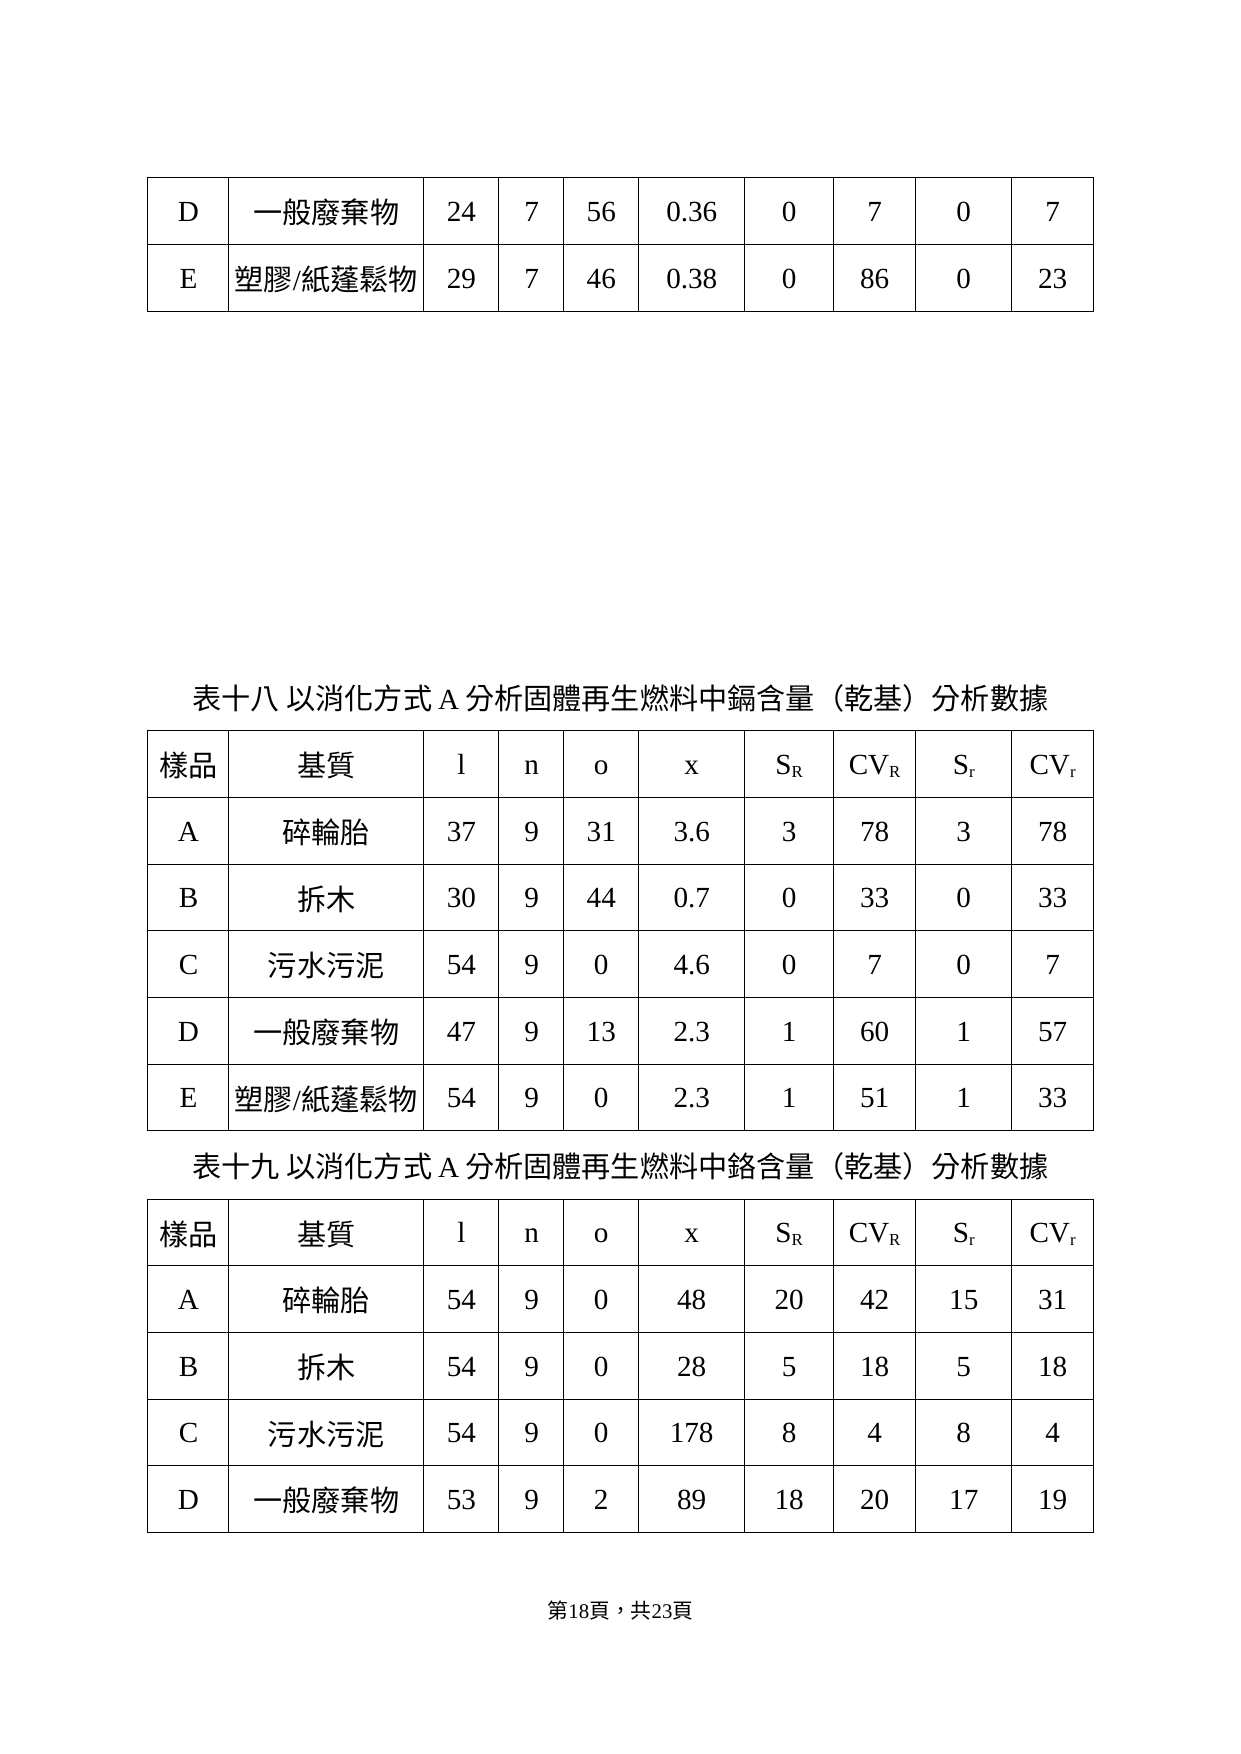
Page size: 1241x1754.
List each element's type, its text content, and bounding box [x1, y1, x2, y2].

table_header x [639, 731, 744, 797]
table_cell 1 [916, 998, 1011, 1063]
table_cell 17 [916, 1466, 1011, 1532]
table_cell 7 [499, 245, 563, 311]
table_cell A [148, 1266, 228, 1332]
table_cell 37 [424, 798, 498, 863]
table_cell 0 [916, 178, 1011, 244]
table_cell 7 [1012, 178, 1093, 244]
table_cell 3 [745, 798, 833, 863]
table_header SR [745, 731, 833, 797]
table_cell 56 [564, 178, 638, 244]
table_cell 0.36 [639, 178, 744, 244]
table_cell 33 [834, 865, 915, 930]
table_header o [564, 731, 638, 797]
table_cell 0 [745, 865, 833, 930]
table_cell D [148, 178, 228, 244]
table_header n [499, 1200, 563, 1265]
text 表十八 以消化方式A分析固體再生燃料中鎘含量（乾基）分析數據 [148, 675, 1092, 718]
table_header o [564, 1200, 638, 1265]
table_cell 8 [916, 1400, 1011, 1465]
table_cell 44 [564, 865, 638, 930]
table_cell 9 [499, 1400, 563, 1465]
table_cell A [148, 798, 228, 863]
table_header SR [745, 1200, 833, 1265]
table_cell 污水污泥 [229, 1400, 423, 1465]
table_cell 18 [834, 1333, 915, 1398]
table_cell 86 [834, 245, 915, 311]
table_cell 7 [499, 178, 563, 244]
table_cell 0 [564, 1065, 638, 1130]
table_cell 48 [639, 1266, 744, 1332]
table_cell 7 [834, 178, 915, 244]
table_header CVR [834, 731, 915, 797]
table_cell 31 [564, 798, 638, 863]
table_cell 0 [564, 1333, 638, 1398]
table_cell 塑膠/紙蓬鬆物 [229, 245, 423, 311]
table_cell 9 [499, 798, 563, 863]
table_cell 9 [499, 1065, 563, 1130]
table_cell 57 [1012, 998, 1093, 1063]
table_cell C [148, 1400, 228, 1465]
table_cell 拆木 [229, 1333, 423, 1398]
table_header CVR [834, 1200, 915, 1265]
table_cell 24 [424, 178, 498, 244]
table_header Sr [916, 731, 1011, 797]
table_cell B [148, 1333, 228, 1398]
table_cell 53 [424, 1466, 498, 1532]
table_cell C [148, 931, 228, 997]
table_header n [499, 731, 563, 797]
table_cell 13 [564, 998, 638, 1063]
table_cell 一般廢棄物 [229, 998, 423, 1063]
table_cell 60 [834, 998, 915, 1063]
table_cell 9 [499, 1333, 563, 1398]
table_cell 46 [564, 245, 638, 311]
table_cell 54 [424, 1065, 498, 1130]
table_header 基質 [229, 731, 423, 797]
table_cell 9 [499, 1266, 563, 1332]
table_cell 塑膠/紙蓬鬆物 [229, 1065, 423, 1130]
table_cell 7 [834, 931, 915, 997]
table_header 樣品 [148, 1200, 228, 1265]
table_cell 1 [745, 998, 833, 1063]
table_cell D [148, 998, 228, 1063]
table_cell 0 [916, 245, 1011, 311]
table_header l [424, 731, 498, 797]
table_cell 0 [745, 245, 833, 311]
table_header x [639, 1200, 744, 1265]
table_cell 54 [424, 1400, 498, 1465]
table_cell 拆木 [229, 865, 423, 930]
table_cell 178 [639, 1400, 744, 1465]
table_header 基質 [229, 1200, 423, 1265]
table_cell 0 [564, 1266, 638, 1332]
table_cell 2.3 [639, 998, 744, 1063]
table_cell 33 [1012, 865, 1093, 930]
table_cell B [148, 865, 228, 930]
table_cell 一般廢棄物 [229, 178, 423, 244]
table_cell 0 [745, 931, 833, 997]
table_cell 碎輪胎 [229, 798, 423, 863]
table_cell 23 [1012, 245, 1093, 311]
table_cell 9 [499, 865, 563, 930]
table_cell 9 [499, 1466, 563, 1532]
table_header l [424, 1200, 498, 1265]
table_header 樣品 [148, 731, 228, 797]
table_cell 19 [1012, 1466, 1093, 1532]
table_cell D [148, 1466, 228, 1532]
table_cell E [148, 245, 228, 311]
table_cell 3 [916, 798, 1011, 863]
table_cell 7 [1012, 931, 1093, 997]
table_cell E [148, 1065, 228, 1130]
text 表十九 以消化方式A分析固體再生燃料中鉻含量（乾基）分析數據 [148, 1144, 1092, 1186]
table_cell 54 [424, 931, 498, 997]
table_cell 3.6 [639, 798, 744, 863]
table_header CVr [1012, 731, 1093, 797]
table_cell 2 [564, 1466, 638, 1532]
table_cell 54 [424, 1333, 498, 1398]
table_cell 0 [564, 1400, 638, 1465]
table_cell 20 [834, 1466, 915, 1532]
table_cell 0 [564, 931, 638, 997]
table_cell 28 [639, 1333, 744, 1398]
table_cell 18 [1012, 1333, 1093, 1398]
table_header Sr [916, 1200, 1011, 1265]
table_cell 污水污泥 [229, 931, 423, 997]
table_cell 78 [1012, 798, 1093, 863]
table_cell 1 [916, 1065, 1011, 1130]
table_cell 4 [1012, 1400, 1093, 1465]
table_cell 5 [745, 1333, 833, 1398]
table_cell 0.38 [639, 245, 744, 311]
table_cell 18 [745, 1466, 833, 1532]
table_cell 4 [834, 1400, 915, 1465]
table_cell 一般廢棄物 [229, 1466, 423, 1532]
table_cell 15 [916, 1266, 1011, 1332]
table_cell 89 [639, 1466, 744, 1532]
table_cell 31 [1012, 1266, 1093, 1332]
table_cell 0.7 [639, 865, 744, 930]
table_cell 4.6 [639, 931, 744, 997]
table_cell 30 [424, 865, 498, 930]
table_header CVr [1012, 1200, 1093, 1265]
table_cell 9 [499, 931, 563, 997]
table_cell 碎輪胎 [229, 1266, 423, 1332]
table_cell 0 [916, 865, 1011, 930]
table_cell 2.3 [639, 1065, 744, 1130]
table_cell 33 [1012, 1065, 1093, 1130]
table_cell 0 [745, 178, 833, 244]
table_cell 29 [424, 245, 498, 311]
table_cell 8 [745, 1400, 833, 1465]
table_cell 9 [499, 998, 563, 1063]
table_cell 1 [745, 1065, 833, 1130]
table_cell 54 [424, 1266, 498, 1332]
table_cell 42 [834, 1266, 915, 1332]
table_cell 47 [424, 998, 498, 1063]
table_cell 51 [834, 1065, 915, 1130]
table_cell 0 [916, 931, 1011, 997]
table_cell 5 [916, 1333, 1011, 1398]
table_cell 20 [745, 1266, 833, 1332]
table_cell 78 [834, 798, 915, 863]
